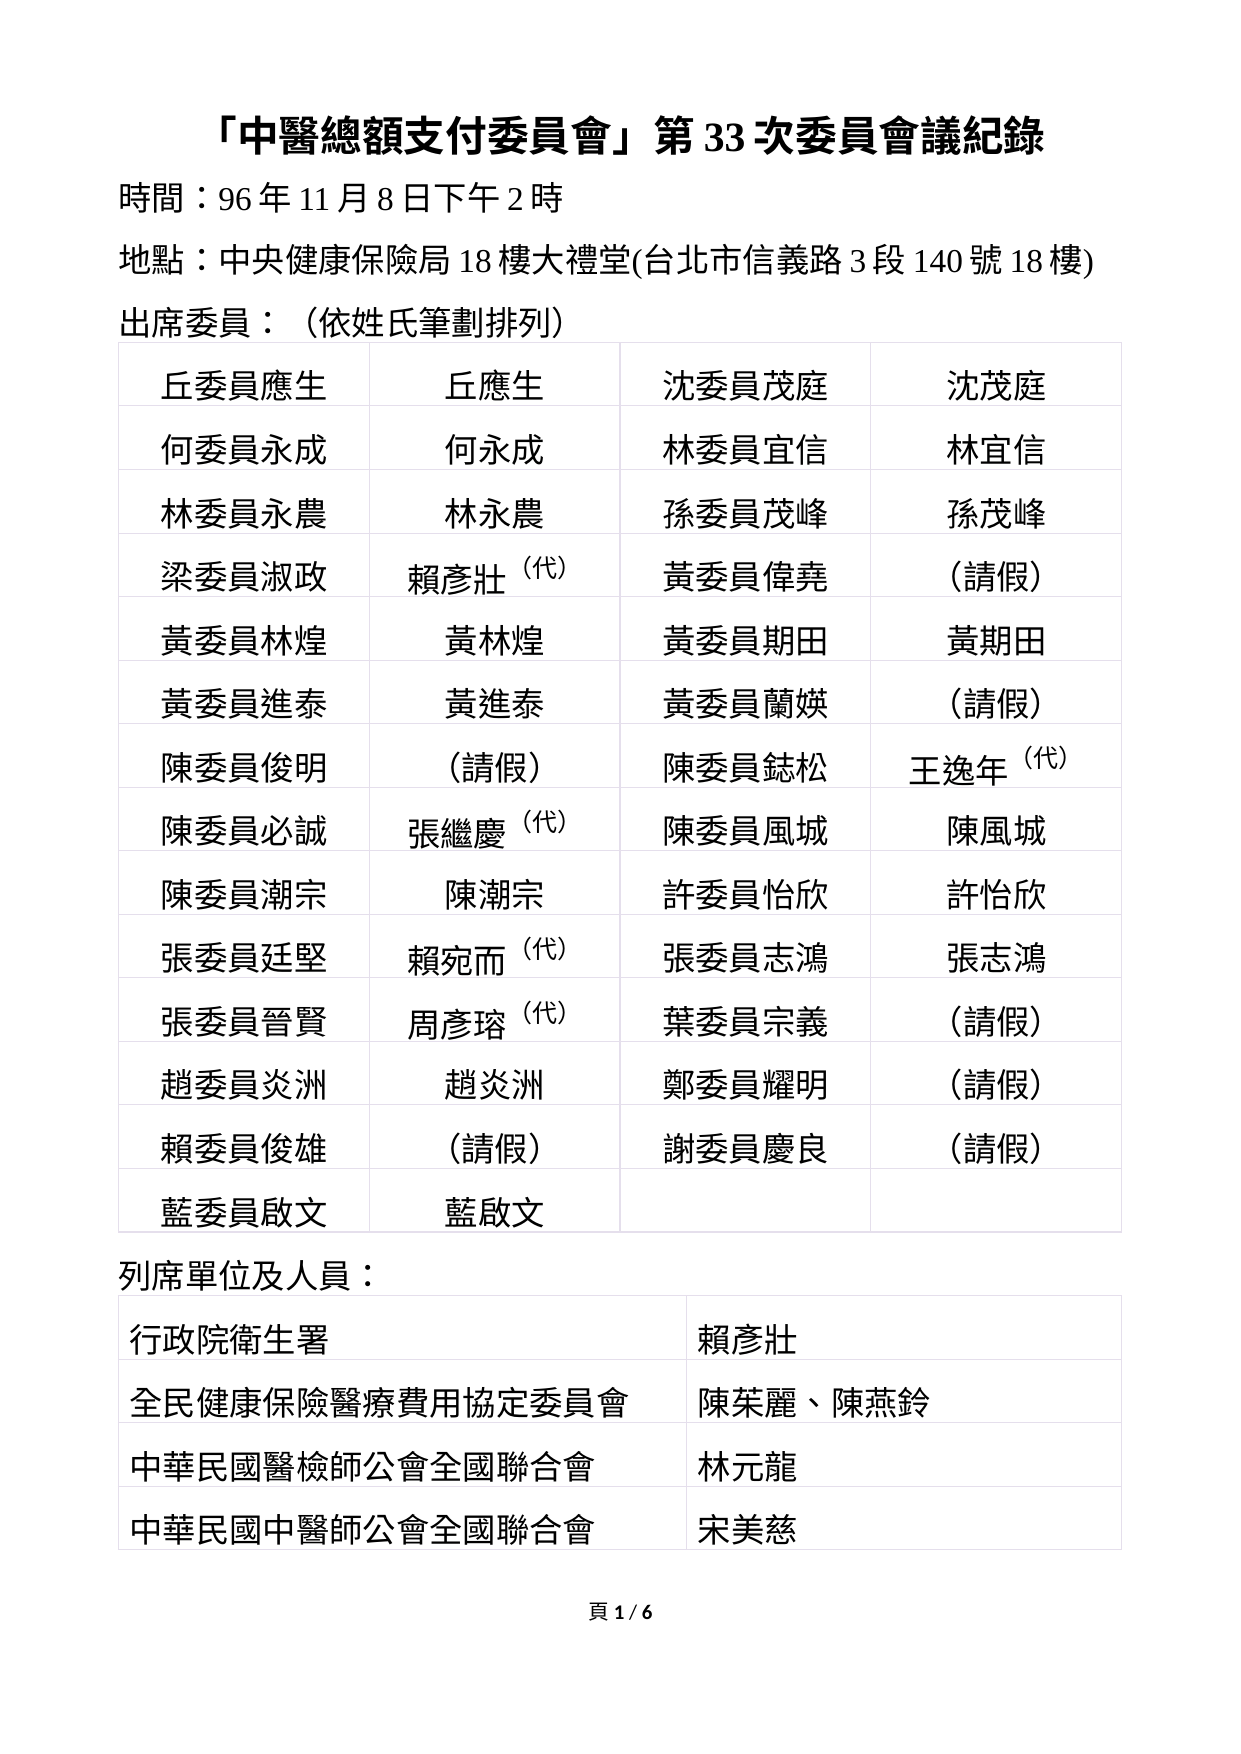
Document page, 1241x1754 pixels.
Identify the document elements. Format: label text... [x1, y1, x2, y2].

table_cell 林委員永農 [119, 470, 369, 532]
text 時間：96年11月8日下午2時 [118, 154, 1122, 217]
table_cell 賴委員俊雄 [119, 1105, 369, 1168]
table_cell 藍啟文 [370, 1169, 619, 1231]
table_cell （請假） [871, 978, 1121, 1041]
table_cell 陳委員俊明 [119, 724, 369, 787]
table_cell 黃林煌 [370, 597, 619, 659]
table_header 沈茂庭 [871, 343, 1121, 405]
text 地點：中央健康保險局18樓大禮堂(台北市信義路3段140號18樓) [118, 217, 1122, 279]
table_cell 林永農 [370, 470, 619, 532]
table_cell 林宜信 [871, 406, 1121, 469]
table_cell 陳潮宗 [370, 851, 619, 914]
table_cell 中華民國中醫師公會全國聯合會 [119, 1487, 686, 1549]
table_cell 張委員廷堅 [119, 915, 369, 977]
table_cell 陳茱麗、陳燕鈴 [687, 1360, 1121, 1422]
table_cell 陳風城 [871, 788, 1121, 850]
table_cell 黃委員偉堯 [621, 534, 870, 596]
table_cell 藍委員啟文 [119, 1169, 369, 1231]
table_cell 鄭委員耀明 [621, 1042, 870, 1104]
table_cell 謝委員慶良 [621, 1105, 870, 1168]
table_cell （請假） [871, 1105, 1121, 1168]
table_cell 黃期田 [871, 597, 1121, 659]
table_cell 陳委員必誠 [119, 788, 369, 850]
text 列席單位及人員： [93, 1232, 1122, 1295]
table_cell （請假） [871, 1042, 1121, 1104]
table_cell 賴宛而（代） [370, 915, 619, 977]
table_cell 賴彥壯（代） [370, 534, 619, 596]
table_cell 中華民國醫檢師公會全國聯合會 [119, 1423, 686, 1486]
table_cell 陳委員鋕松 [621, 724, 870, 787]
table_cell 黃委員蘭媖 [621, 661, 870, 723]
table_cell 陳委員風城 [621, 788, 870, 850]
table_cell 葉委員宗義 [621, 978, 870, 1041]
table_cell 林元龍 [687, 1423, 1121, 1486]
table_cell （請假） [871, 661, 1121, 723]
table_cell 黃委員林煌 [119, 597, 369, 659]
table_cell 張志鴻 [871, 915, 1121, 977]
table_cell 張委員晉賢 [119, 978, 369, 1041]
table_cell 陳委員潮宗 [119, 851, 369, 914]
table_cell 張繼慶（代） [370, 788, 619, 850]
table_cell 何委員永成 [119, 406, 369, 469]
table_cell 王逸年（代） [871, 724, 1121, 787]
table_cell 許委員怡欣 [621, 851, 870, 914]
table_cell 趙炎洲 [370, 1042, 619, 1104]
text 「中醫總額支付委員會」第33次委員會議紀錄 [118, 92, 1122, 154]
table_cell 張委員志鴻 [621, 915, 870, 977]
table_cell 宋美慈 [687, 1487, 1121, 1549]
table_cell 林委員宜信 [621, 406, 870, 469]
table_cell 黃委員進泰 [119, 661, 369, 723]
table_header 丘委員應生 [119, 343, 369, 405]
table_header 行政院衛生署 [119, 1296, 686, 1358]
table_cell 黃進泰 [370, 661, 619, 723]
table_cell [871, 1169, 1121, 1231]
table_cell 周彥瑢（代） [370, 978, 619, 1041]
table_header 丘應生 [370, 343, 619, 405]
table_cell 黃委員期田 [621, 597, 870, 659]
table_cell 孫茂峰 [871, 470, 1121, 532]
table_cell （請假） [370, 724, 619, 787]
table_cell 孫委員茂峰 [621, 470, 870, 532]
table_cell （請假） [871, 534, 1121, 596]
table_cell [621, 1169, 870, 1231]
table_cell 梁委員淑政 [119, 534, 369, 596]
table_cell 趙委員炎洲 [119, 1042, 369, 1104]
table_header 沈委員茂庭 [621, 343, 870, 405]
text 出席委員：（依姓氏筆劃排列） [118, 279, 1122, 342]
table_cell 何永成 [370, 406, 619, 469]
table_cell 全民健康保險醫療費用協定委員會 [119, 1360, 686, 1422]
table_cell （請假） [370, 1105, 619, 1168]
table_header 賴彥壯 [687, 1296, 1121, 1358]
table_cell 許怡欣 [871, 851, 1121, 914]
